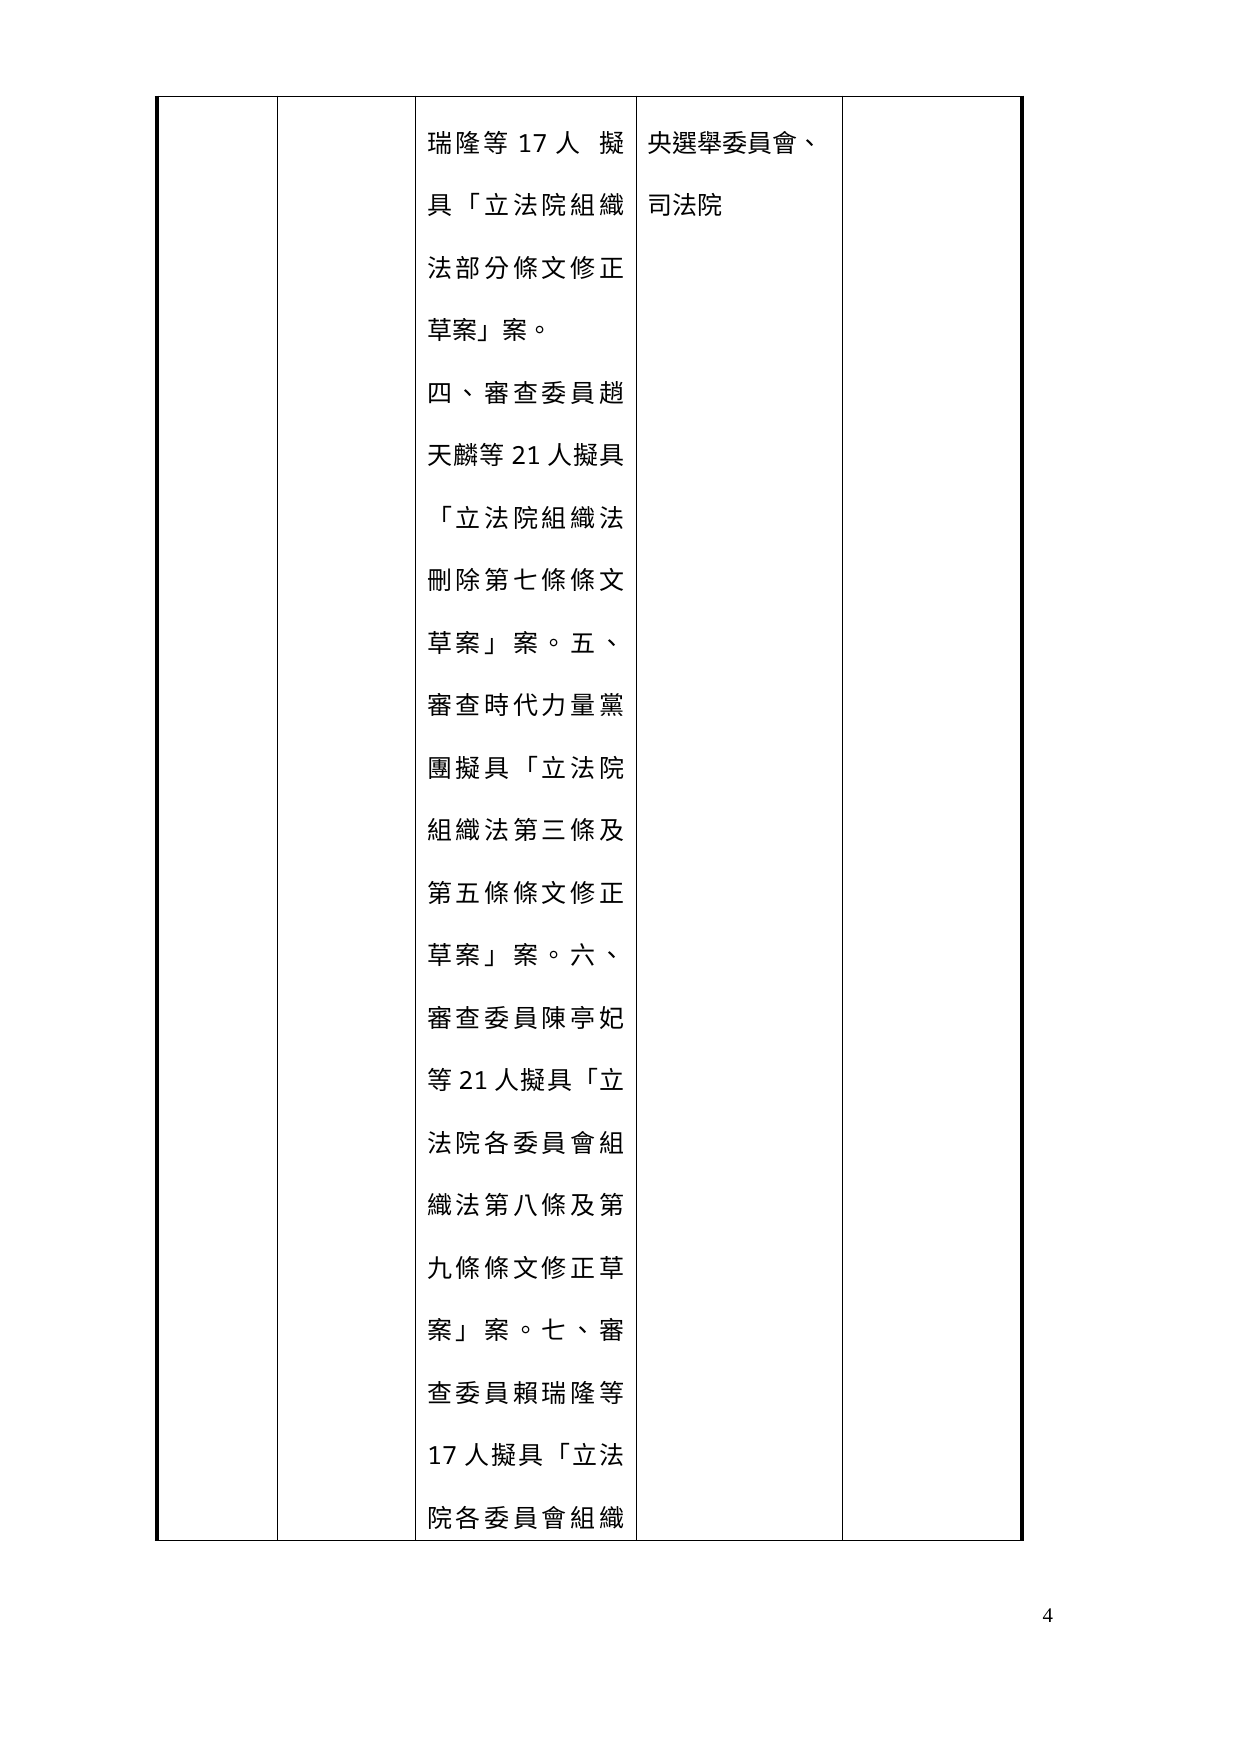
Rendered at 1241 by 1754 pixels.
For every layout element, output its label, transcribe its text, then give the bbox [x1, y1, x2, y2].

table_cell [159, 97, 277, 1540]
table_cell [843, 97, 1020, 1540]
table_cell 瑞隆等17人 擬具「立法院組織法部分條文修正草案」案。 四、審查委員趙天麟等21人擬具「立法院組織法刪除第七條條文草案」案。五、審查時代力量黨團擬具「立法院組織法第三條及第五條條文修正草案」案。六、審查委員陳亭妃等21人擬具「立法院各委員會組織法第八條及第九條條文修正草案」案。七、審查委員賴瑞隆等17人擬具「立法院各委員會組織 [416, 97, 636, 1540]
table_cell 央選舉委員會、司法院 [637, 97, 842, 1540]
table_cell [278, 97, 415, 1540]
